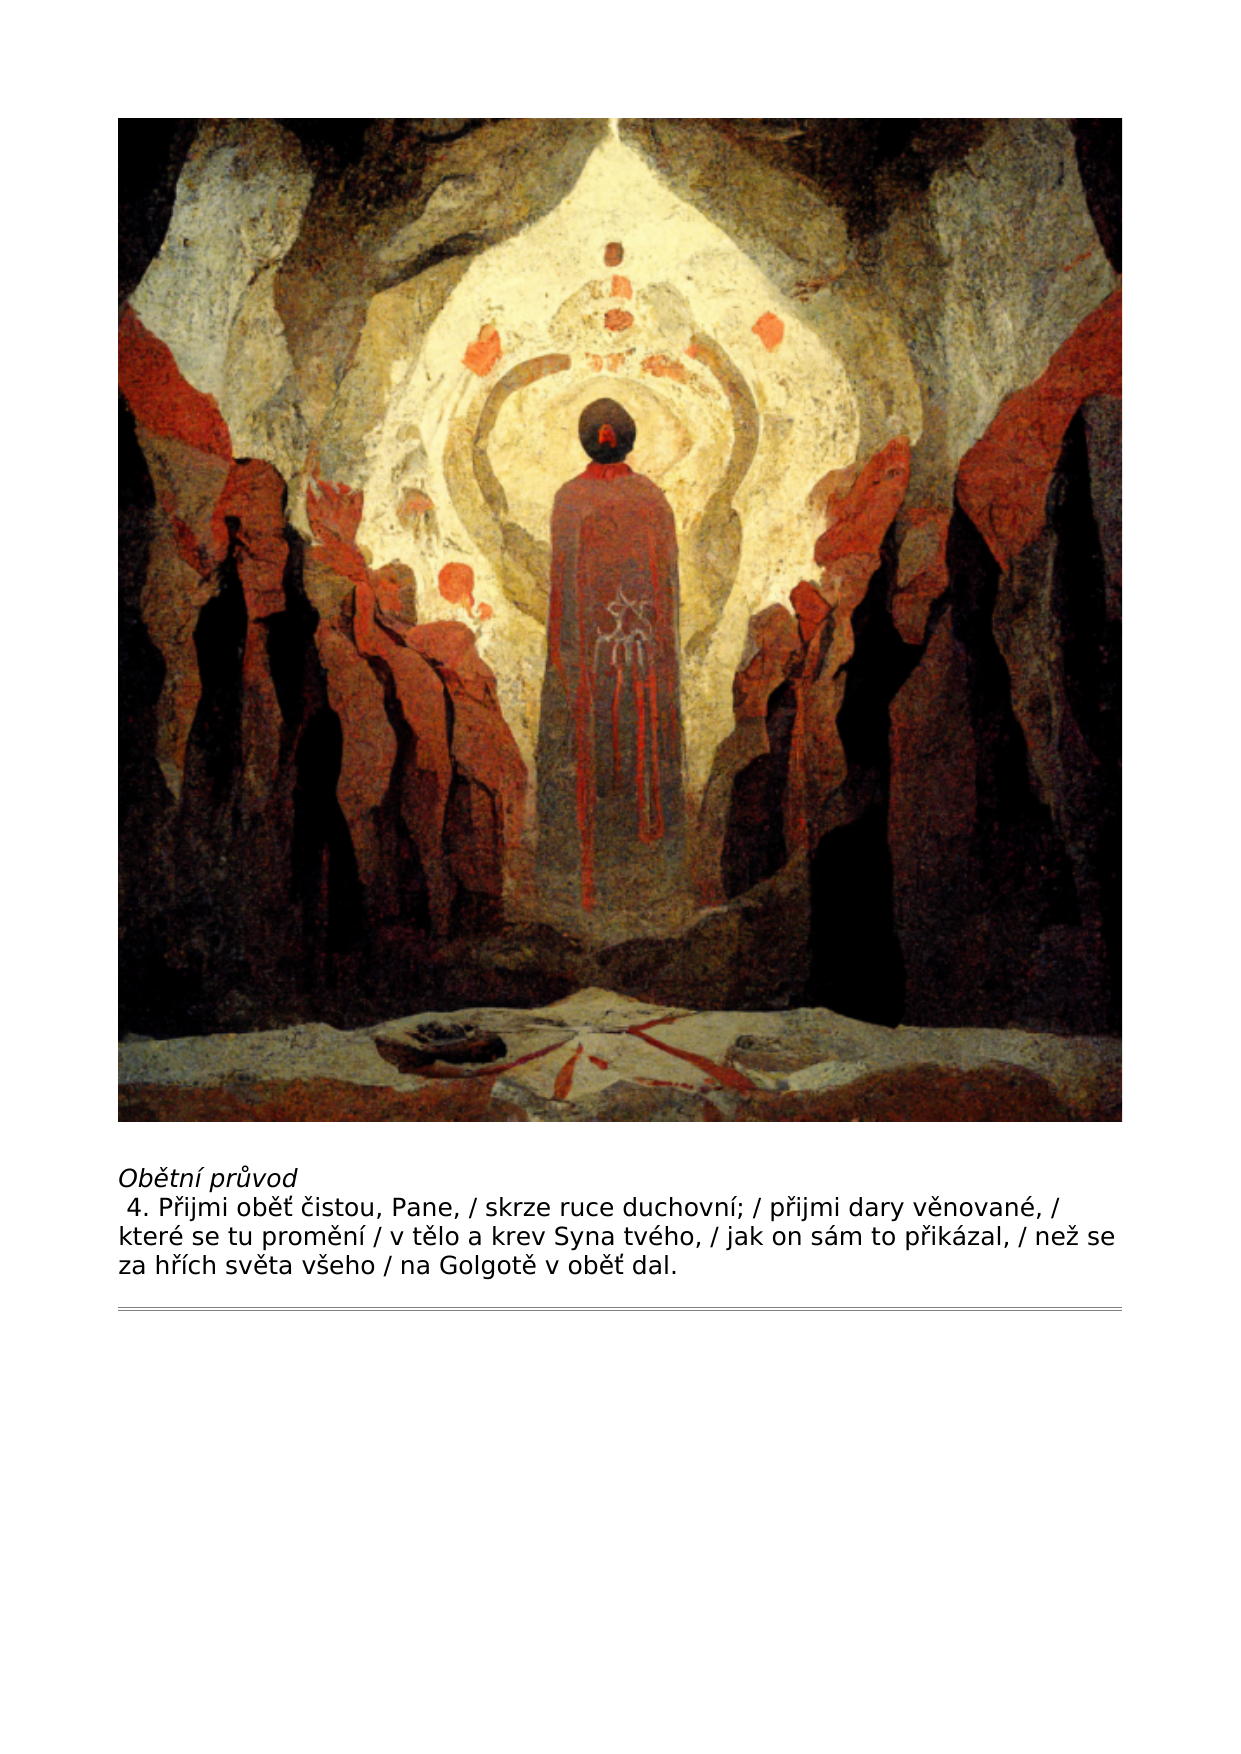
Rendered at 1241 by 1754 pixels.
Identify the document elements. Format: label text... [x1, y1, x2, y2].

text Obětní průvod 4. Přijmi oběť čistou, Pane, / skrze ruce duchovní; / přijmi dary věnované, / které se tu promění / v tělo a krev Syna tvého, / jak on sám to přikázal, / než se za hřích světa všeho / na Golgotě v oběť dal. [118, 1164, 1122, 1280]
picture [118, 118, 1123, 1122]
